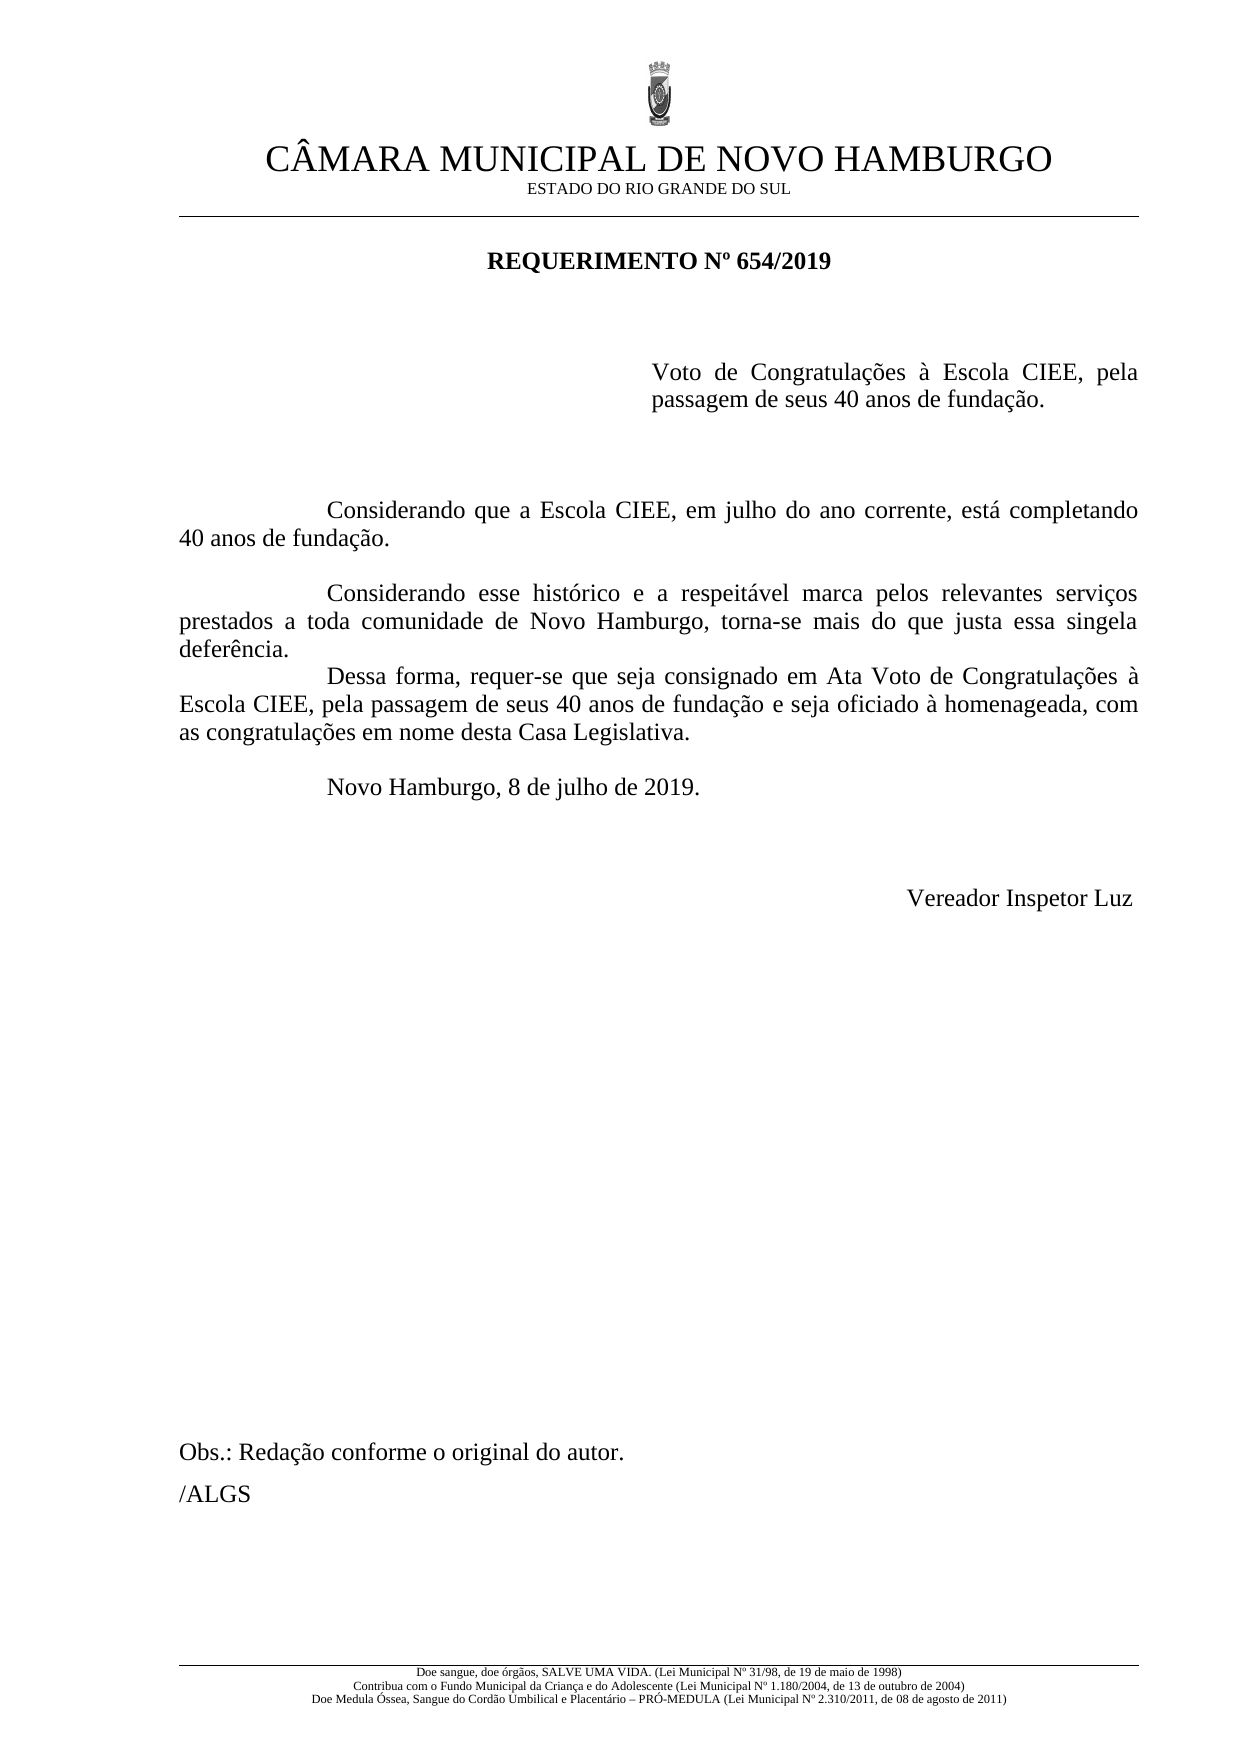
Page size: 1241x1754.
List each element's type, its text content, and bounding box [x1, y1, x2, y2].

text Voto de Congratulações à Escola CIEE, pela passagem de seus 40 anos de fundação. [651, 358, 1139, 413]
text Novo Hamburgo, 8 de julho de 2019. [179, 773, 1139, 801]
text Considerando esse histórico e a respeitável marca pelos relevantes serviços prestados a toda comunidade de Novo Hamburgo, torna-se mais do que justa essa singela deferência. [179, 579, 1139, 662]
text Vereador Inspetor Luz [179, 884, 1139, 912]
text Obs.: Redação conforme o original do autor. [179, 1438, 1139, 1466]
text /ALGS [179, 1480, 1139, 1507]
text Dessa forma, requer-se que seja consignado em Ata Voto de Congratulações à Escola CIEE, pela passagem de seus 40 anos de fundação e seja oficiado à homenageada, com as congratulações em nome desta Casa Legislativa. [179, 662, 1139, 746]
text REQUERIMENTO Nº 654/2019 [179, 247, 1139, 274]
text Considerando que a Escola CIEE, em julho do ano corrente, está completando 40 anos de fundação. [179, 496, 1139, 552]
